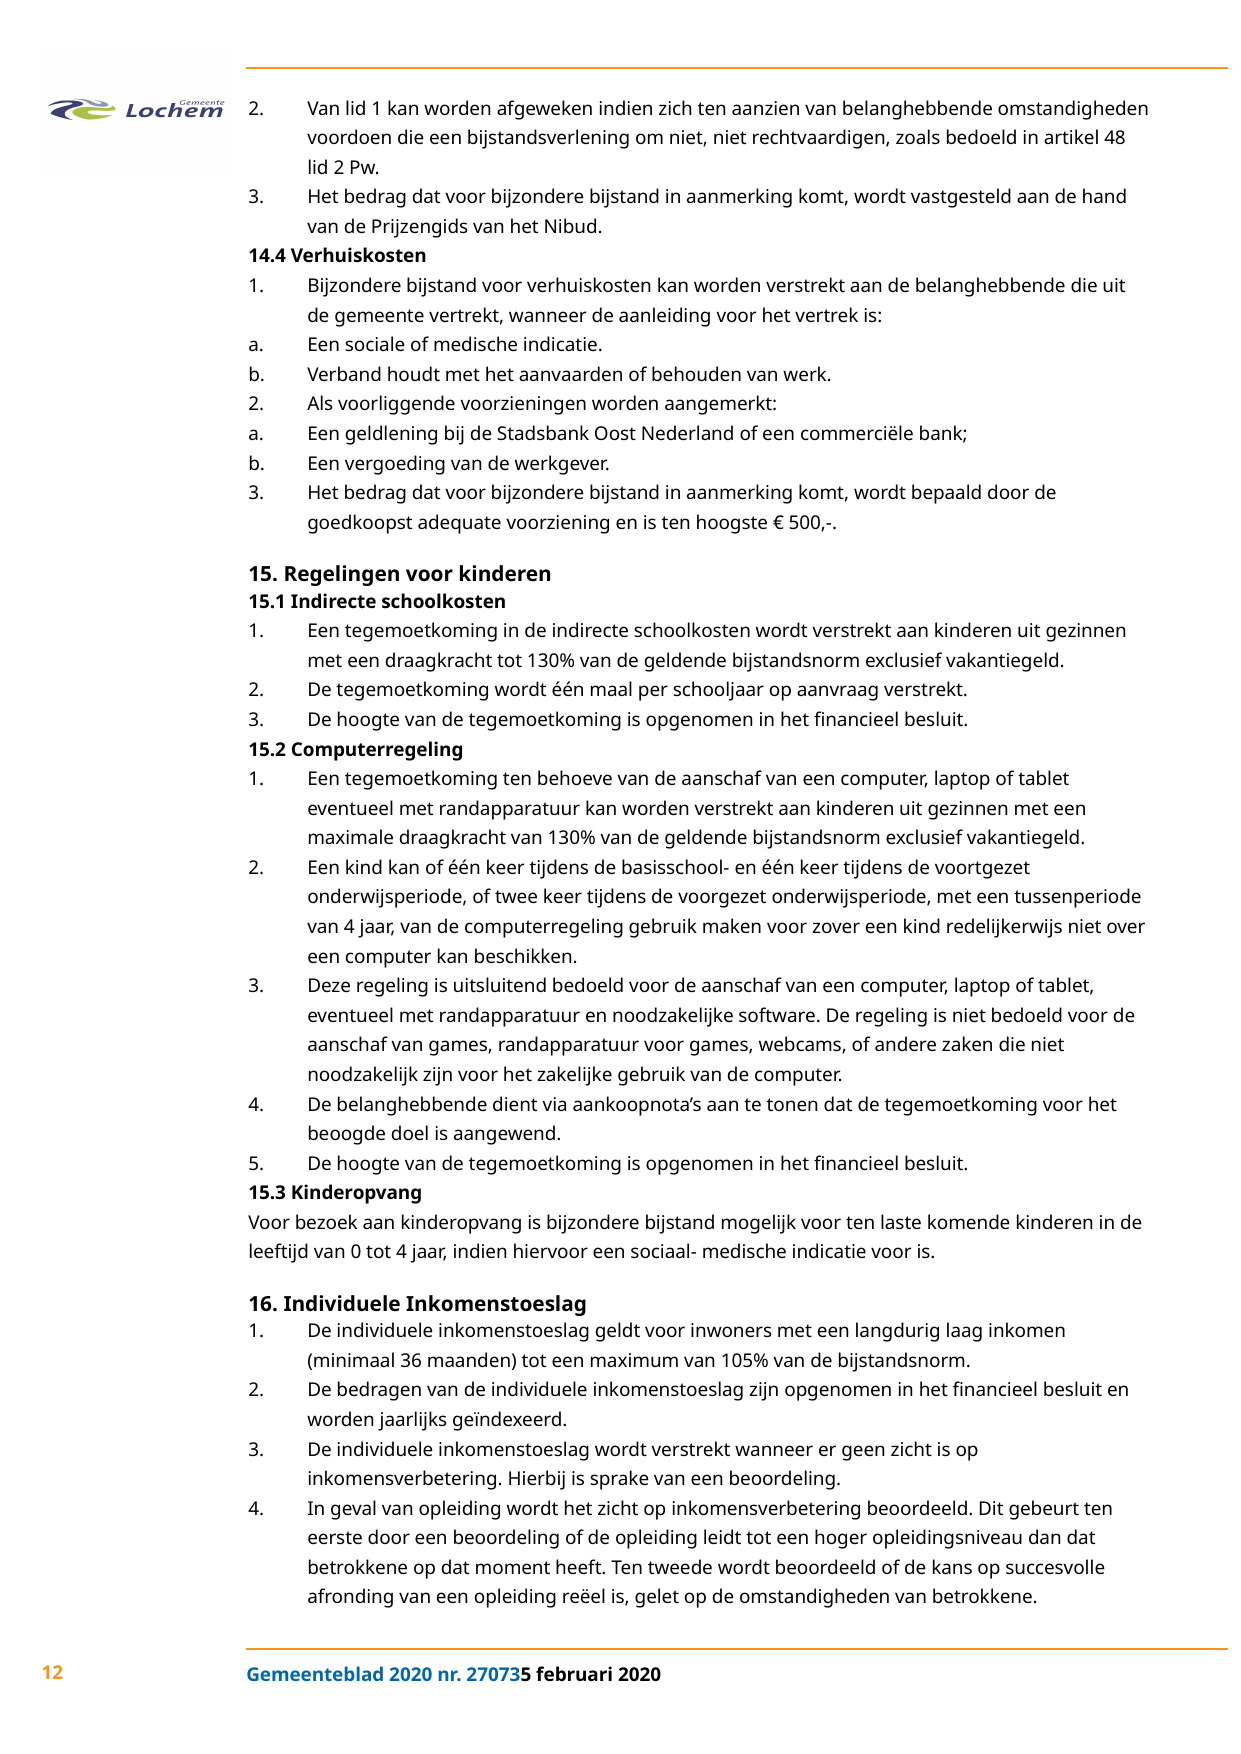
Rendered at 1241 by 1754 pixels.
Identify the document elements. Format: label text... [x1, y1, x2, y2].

list Een vergoeding van de werkgever. [248, 450, 1152, 476]
list De individuele inkomenstoeslag wordt verstrekt wanneer er geen zicht is op inkomensverbetering. Hierbij is sprake van een beoordeling. [248, 1436, 1152, 1491]
list Deze regeling is uitsluitend bedoeld voor de aanschaf van een computer, laptop of tablet, eventueel met randapparatuur en noodzakelijke software. De regeling is niet bedoeld voor de aanschaf van games, randapparatuur voor games, webcams, of andere zaken die niet noodzakelijk zijn voor het zakelijke gebruik van de computer. [248, 972, 1152, 1087]
list Bijzondere bijstand voor verhuiskosten kan worden verstrekt aan de belanghebbende die uit de gemeente vertrekt, wanneer de aanleiding voor het vertrek is: [248, 272, 1152, 328]
text Voor bezoek aan kinderopvang is bijzondere bijstand mogelijk voor ten laste komende kinderen in de leeftijd van 0 tot 4 jaar, indien hiervoor een sociaal- medische indicatie voor is. [248, 1209, 1152, 1264]
list Een geldlening bij de Stadsbank Oost Nederland of een commerciële bank; [248, 420, 1152, 446]
picture [41, 47, 231, 172]
list De hoogte van de tegemoetkoming is opgenomen in het financieel besluit. [248, 1150, 1152, 1176]
text 15.3 Kinderopvang [248, 1179, 1152, 1205]
list De individuele inkomenstoeslag geldt voor inwoners met een langdurig laag inkomen (minimaal 36 maanden) tot een maximum van 105% van de bijstandsnorm. [248, 1317, 1152, 1373]
list De hoogte van de tegemoetkoming is opgenomen in het financieel besluit. [248, 706, 1152, 732]
list De tegemoetkoming wordt één maal per schooljaar op aanvraag verstrekt. [248, 677, 1152, 702]
list Als voorliggende voorzieningen worden aangemerkt: [248, 391, 1152, 416]
list Een kind kan of één keer tijdens de basisschool- en één keer tijdens de voortgezet onderwijsperiode, of twee keer tijdens de voorgezet onderwijsperiode, met een tussenperiode van 4 jaar, van de computerregeling gebruik maken voor zover een kind redelijkerwijs niet over een computer kan beschikken. [248, 854, 1152, 968]
list Van lid 1 kan worden afgeweken indien zich ten aanzien van belanghebbende omstandigheden voordoen die een bijstandsverlening om niet, niet rechtvaardigen, zoals bedoeld in artikel 48 lid 2 Pw. [248, 95, 1152, 180]
list De belanghebbende dient via aankoopnota’s aan te tonen dat de tegemoetkoming voor het beoogde doel is aangewend. [248, 1091, 1152, 1146]
text 14.4 Verhuiskosten [248, 243, 1152, 268]
list Verband houdt met het aanvaarden of behouden van werk. [248, 361, 1152, 387]
list Het bedrag dat voor bijzondere bijstand in aanmerking komt, wordt bepaald door de goedkoopst adequate voorziening en is ten hoogste € 500,-. [248, 479, 1152, 535]
text 15.1 Indirecte schoolkosten [248, 588, 1152, 613]
text 16. Individuele Inkomenstoeslag [248, 1289, 1152, 1317]
list Een sociale of medische indicatie. [248, 331, 1152, 357]
text 15. Regelingen voor kinderen [248, 559, 1152, 588]
text 15.2 Computerregeling [248, 736, 1152, 761]
list In geval van opleiding wordt het zicht op inkomensverbetering beoordeeld. Dit gebeurt ten eerste door een beoordeling of de opleiding leidt tot een hoger opleidingsniveau dan dat betrokkene op dat moment heeft. Ten tweede wordt beoordeeld of de kans op succesvolle afronding van een opleiding reëel is, gelet op de omstandigheden van betrokkene. [248, 1495, 1152, 1609]
list Een tegemoetkoming in de indirecte schoolkosten wordt verstrekt aan kinderen uit gezinnen met een draagkracht tot 130% van de geldende bijstandsnorm exclusief vakantiegeld. [248, 617, 1152, 673]
list Een tegemoetkoming ten behoeve van de aanschaf van een computer, laptop of tablet eventueel met randapparatuur kan worden verstrekt aan kinderen uit gezinnen met een maximale draagkracht van 130% van de geldende bijstandsnorm exclusief vakantiegeld. [248, 765, 1152, 850]
list De bedragen van de individuele inkomenstoeslag zijn opgenomen in het financieel besluit en worden jaarlijks geïndexeerd. [248, 1377, 1152, 1432]
list Het bedrag dat voor bijzondere bijstand in aanmerking komt, wordt vastgesteld aan de hand van de Prijzengids van het Nibud. [248, 183, 1152, 239]
